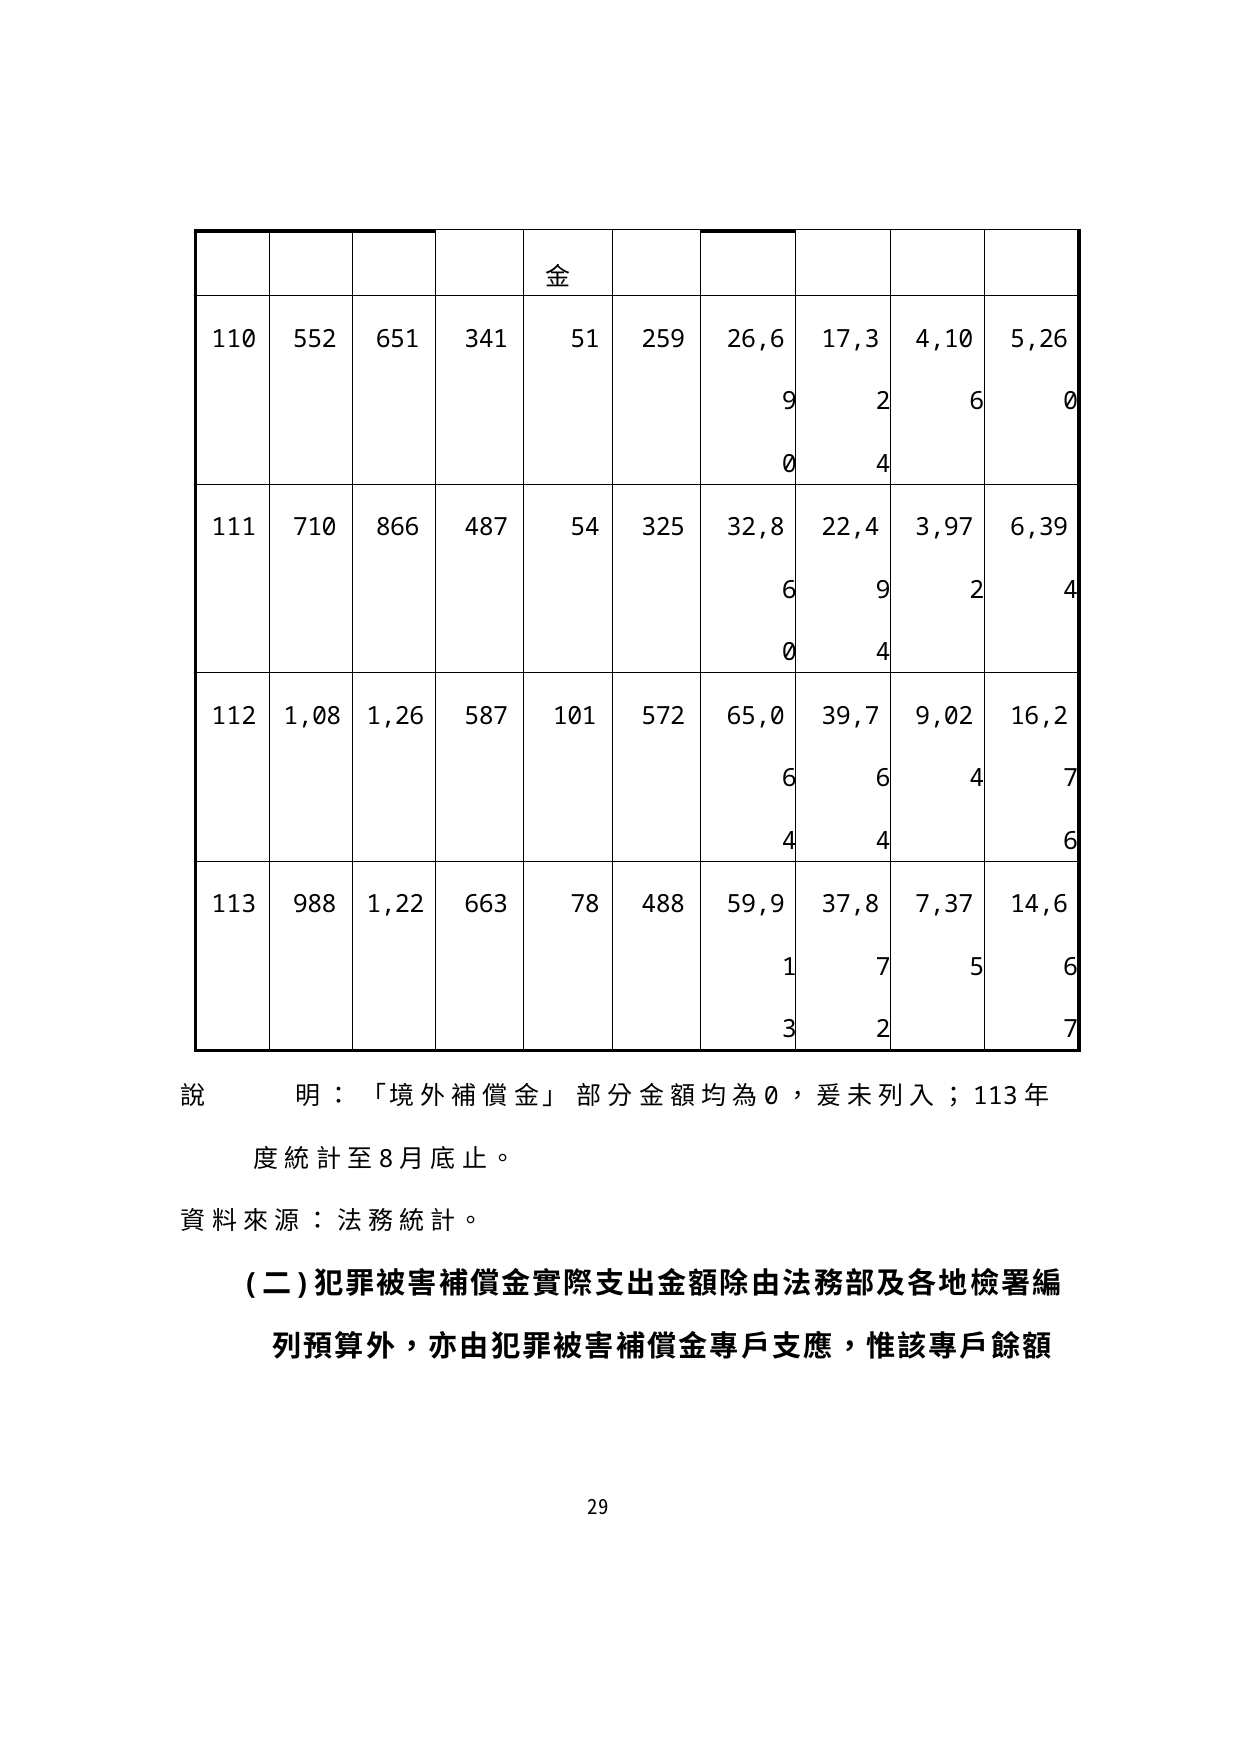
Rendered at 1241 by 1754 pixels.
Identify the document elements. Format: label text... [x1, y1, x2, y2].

table_cell 26,690 [701, 296, 795, 483]
table_cell [796, 230, 890, 295]
table_cell 5,260 [985, 296, 1077, 483]
table_cell 663 [436, 862, 523, 1049]
text (二)犯罪被害補償金實際支出金額除由法務部及各地檢署編列預算外，亦由犯罪被害補償金專戶支應，惟該專戶餘額 [236, 1240, 1063, 1365]
table_cell 59,913 [701, 862, 795, 1049]
text 說 明：「境外補償金」部分金額均為0，爰未列入；113年度統計至8月底止。 [177, 1052, 1063, 1177]
table_cell 110 [197, 296, 269, 483]
table_cell 7,375 [891, 862, 984, 1049]
table_cell 101 [524, 673, 612, 861]
table_cell 17,324 [796, 296, 890, 483]
table_cell [613, 230, 700, 295]
table_cell 16,276 [985, 673, 1077, 861]
table_cell 866 [353, 485, 435, 672]
table_cell 22,494 [796, 485, 890, 672]
table_cell 78 [524, 862, 612, 1049]
table_cell 金 [524, 230, 612, 295]
table_cell 32,860 [701, 485, 795, 672]
table_cell 1,260 [353, 673, 435, 861]
table_cell 341 [436, 296, 523, 483]
table_cell 9,024 [891, 673, 984, 861]
table_cell 259 [613, 296, 700, 483]
table_cell 37,872 [796, 862, 890, 1049]
table_cell 51 [524, 296, 612, 483]
table_cell 988 [270, 862, 352, 1049]
table_cell 113 [197, 862, 269, 1049]
table_cell 1,229 [353, 862, 435, 1049]
table_cell 112 [197, 673, 269, 861]
table_cell 572 [613, 673, 700, 861]
table_header 人數 [353, 233, 435, 295]
table_cell 552 [270, 296, 352, 483]
text 資料來源：法務統計。 [177, 1177, 1063, 1240]
table_cell 325 [613, 485, 700, 672]
table_cell 488 [613, 862, 700, 1049]
table_header [701, 233, 795, 295]
table_header 年度 [197, 233, 269, 295]
table_cell [985, 230, 1077, 295]
table_cell 487 [436, 485, 523, 672]
table_cell 111 [197, 485, 269, 672]
table_cell 710 [270, 485, 352, 672]
table_cell [436, 230, 523, 295]
table_cell 651 [353, 296, 435, 483]
table_cell 1,082 [270, 673, 352, 861]
table_header 件數 [270, 233, 352, 295]
table_cell 14,667 [985, 862, 1077, 1049]
table_cell 587 [436, 673, 523, 861]
table_cell [891, 230, 984, 295]
table_cell 3,972 [891, 485, 984, 672]
table_cell 65,064 [701, 673, 795, 861]
table_cell 4,106 [891, 296, 984, 483]
table_cell 54 [524, 485, 612, 672]
table_cell 39,764 [796, 673, 890, 861]
table_cell 6,394 [985, 485, 1077, 672]
